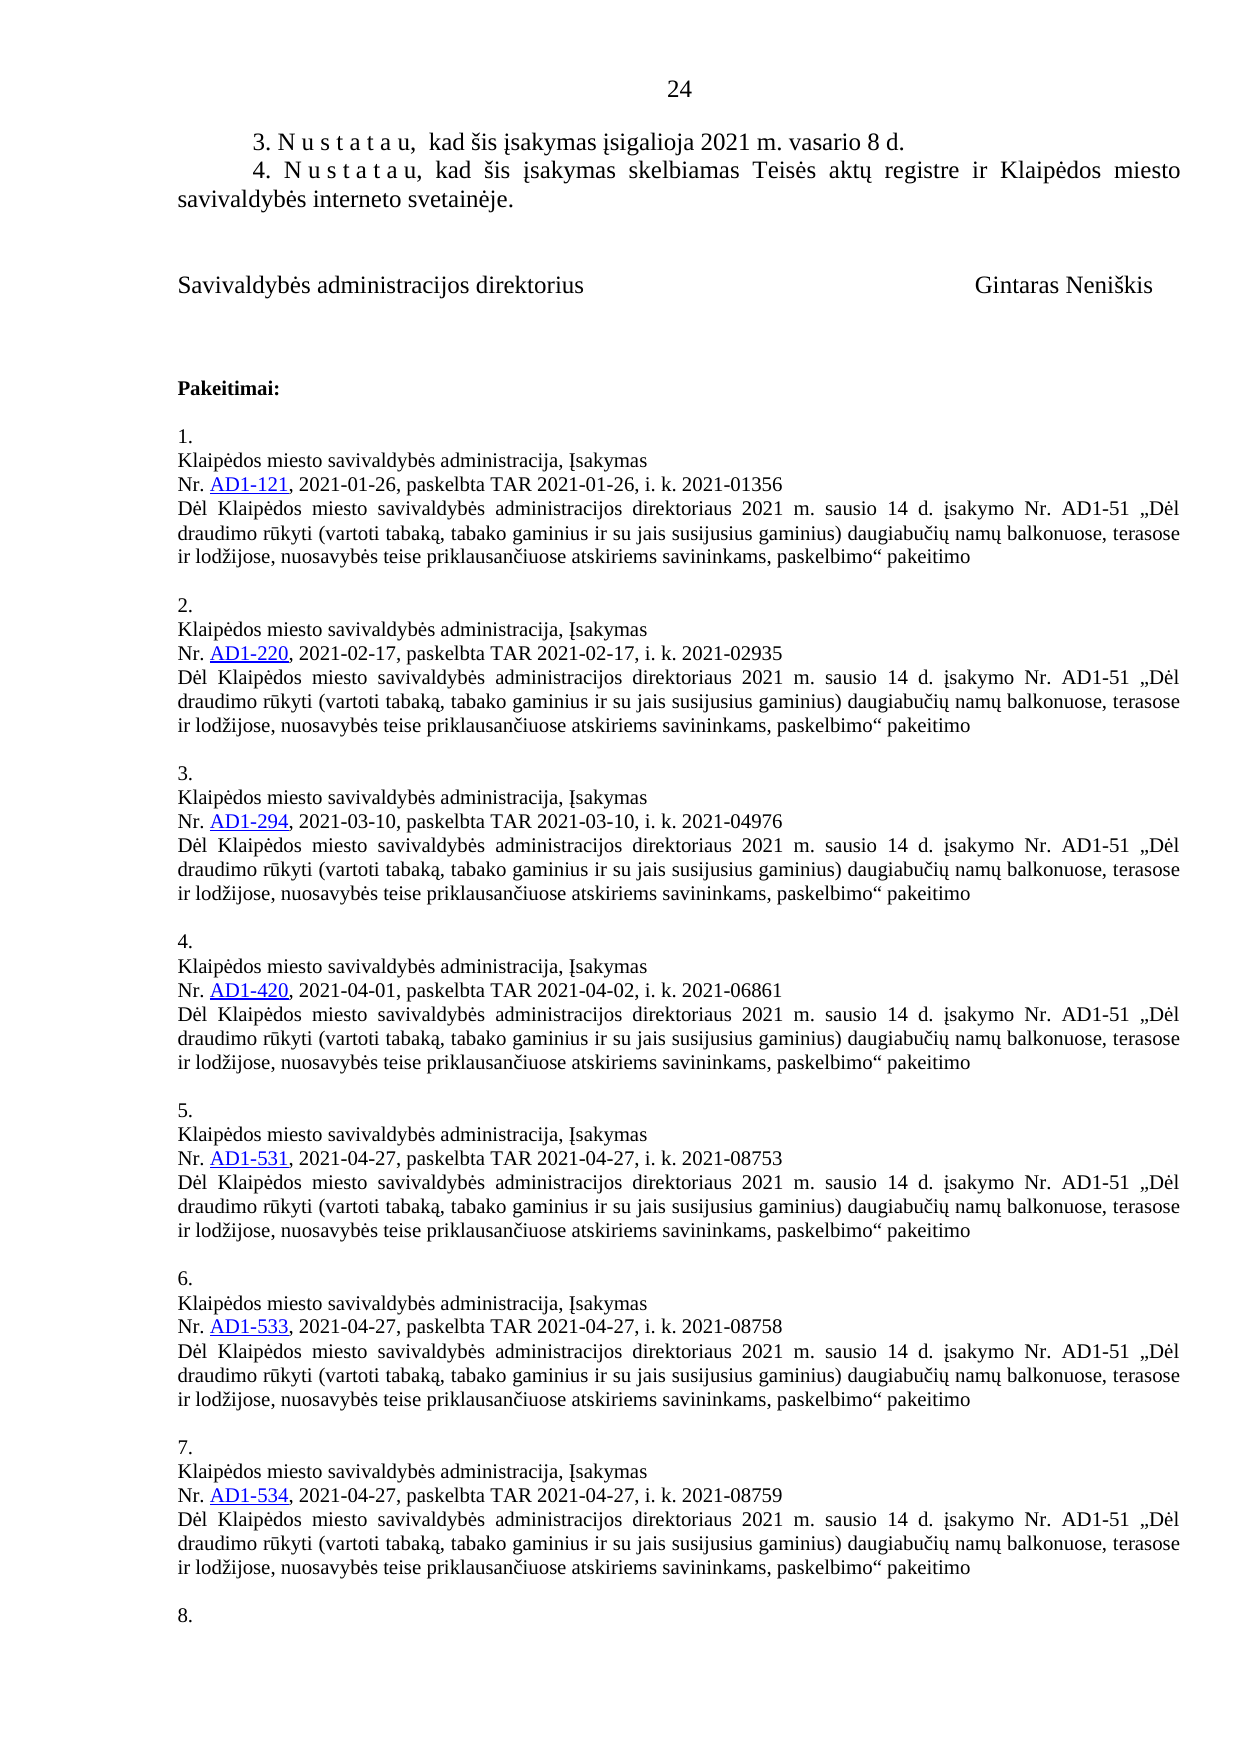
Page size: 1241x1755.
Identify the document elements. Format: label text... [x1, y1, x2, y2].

text 8. [177, 1603, 1181, 1627]
text Pakeitimai: [177, 376, 1181, 400]
text Klaipėdos miesto savivaldybės administracija, Įsakymas [177, 785, 1181, 809]
text Nr. AD1-533, 2021-04-27, paskelbta TAR 2021-04-27, i. k. 2021-08758 [177, 1314, 1181, 1338]
text Nr. AD1-531, 2021-04-27, paskelbta TAR 2021-04-27, i. k. 2021-08753 [177, 1146, 1181, 1170]
text Dėl Klaipėdos miesto savivaldybės administracijos direktoriaus 2021 m. sausio 14 d. įsakymo Nr. AD1-51 „Dėl draudimo rūkyti (vartoti tabaką, tabako gaminius ir su jais susijusius gaminius) daugiabučių namų balkonuose, terasose ir lodžijose, nuosavybės teise priklausančiuose atskiriems savininkams, paskelbimo“ pakeitimo [177, 1338, 1181, 1411]
text Klaipėdos miesto savivaldybės administracija, Įsakymas [177, 953, 1181, 978]
text Klaipėdos miesto savivaldybės administracija, Įsakymas [177, 617, 1181, 641]
text Nr. AD1-294, 2021-03-10, paskelbta TAR 2021-03-10, i. k. 2021-04976 [177, 809, 1181, 833]
text Dėl Klaipėdos miesto savivaldybės administracijos direktoriaus 2021 m. sausio 14 d. įsakymo Nr. AD1-51 „Dėl draudimo rūkyti (vartoti tabaką, tabako gaminius ir su jais susijusius gaminius) daugiabučių namų balkonuose, terasose ir lodžijose, nuosavybės teise priklausančiuose atskiriems savininkams, paskelbimo“ pakeitimo [177, 665, 1181, 737]
text Klaipėdos miesto savivaldybės administracija, Įsakymas [177, 1122, 1181, 1146]
text Nr. AD1-220, 2021-02-17, paskelbta TAR 2021-02-17, i. k. 2021-02935 [177, 641, 1181, 665]
text Nr. AD1-121, 2021-01-26, paskelbta TAR 2021-01-26, i. k. 2021-01356 [177, 472, 1181, 496]
text Dėl Klaipėdos miesto savivaldybės administracijos direktoriaus 2021 m. sausio 14 d. įsakymo Nr. AD1-51 „Dėl draudimo rūkyti (vartoti tabaką, tabako gaminius ir su jais susijusius gaminius) daugiabučių namų balkonuose, terasose ir lodžijose, nuosavybės teise priklausančiuose atskiriems savininkams, paskelbimo“ pakeitimo [177, 1002, 1181, 1074]
text Dėl Klaipėdos miesto savivaldybės administracijos direktoriaus 2021 m. sausio 14 d. įsakymo Nr. AD1-51 „Dėl draudimo rūkyti (vartoti tabaką, tabako gaminius ir su jais susijusius gaminius) daugiabučių namų balkonuose, terasose ir lodžijose, nuosavybės teise priklausančiuose atskiriems savininkams, paskelbimo“ pakeitimo [177, 1507, 1181, 1579]
text Nr. AD1-534, 2021-04-27, paskelbta TAR 2021-04-27, i. k. 2021-08759 [177, 1483, 1181, 1507]
text 6. [177, 1266, 1181, 1290]
text 3. [177, 761, 1181, 785]
text 7. [177, 1435, 1181, 1459]
text Savivaldybės administracijos direktorius Gintaras Neniškis [177, 270, 1181, 299]
text 4. [177, 929, 1181, 953]
text Klaipėdos miesto savivaldybės administracija, Įsakymas [177, 448, 1181, 472]
text 4. Nustatau, kad šis įsakymas skelbiamas Teisės aktų registre ir Klaipėdos miesto savivaldybės interneto svetainėje. [177, 155, 1181, 213]
text Dėl Klaipėdos miesto savivaldybės administracijos direktoriaus 2021 m. sausio 14 d. įsakymo Nr. AD1-51 „Dėl draudimo rūkyti (vartoti tabaką, tabako gaminius ir su jais susijusius gaminius) daugiabučių namų balkonuose, terasose ir lodžijose, nuosavybės teise priklausančiuose atskiriems savininkams, paskelbimo“ pakeitimo [177, 1170, 1181, 1242]
text Klaipėdos miesto savivaldybės administracija, Įsakymas [177, 1459, 1181, 1483]
text Dėl Klaipėdos miesto savivaldybės administracijos direktoriaus 2021 m. sausio 14 d. įsakymo Nr. AD1-51 „Dėl draudimo rūkyti (vartoti tabaką, tabako gaminius ir su jais susijusius gaminius) daugiabučių namų balkonuose, terasose ir lodžijose, nuosavybės teise priklausančiuose atskiriems savininkams, paskelbimo“ pakeitimo [177, 496, 1181, 568]
text Nr. AD1-420, 2021-04-01, paskelbta TAR 2021-04-02, i. k. 2021-06861 [177, 978, 1181, 1002]
text 1. [177, 424, 1181, 448]
text 5. [177, 1098, 1181, 1122]
text 2. [177, 593, 1181, 617]
text 3. Nustatau, kad šis įsakymas įsigalioja 2021 m. vasario 8 d. [177, 127, 1181, 155]
text Dėl Klaipėdos miesto savivaldybės administracijos direktoriaus 2021 m. sausio 14 d. įsakymo Nr. AD1-51 „Dėl draudimo rūkyti (vartoti tabaką, tabako gaminius ir su jais susijusius gaminius) daugiabučių namų balkonuose, terasose ir lodžijose, nuosavybės teise priklausančiuose atskiriems savininkams, paskelbimo“ pakeitimo [177, 833, 1181, 905]
text Klaipėdos miesto savivaldybės administracija, Įsakymas [177, 1290, 1181, 1314]
